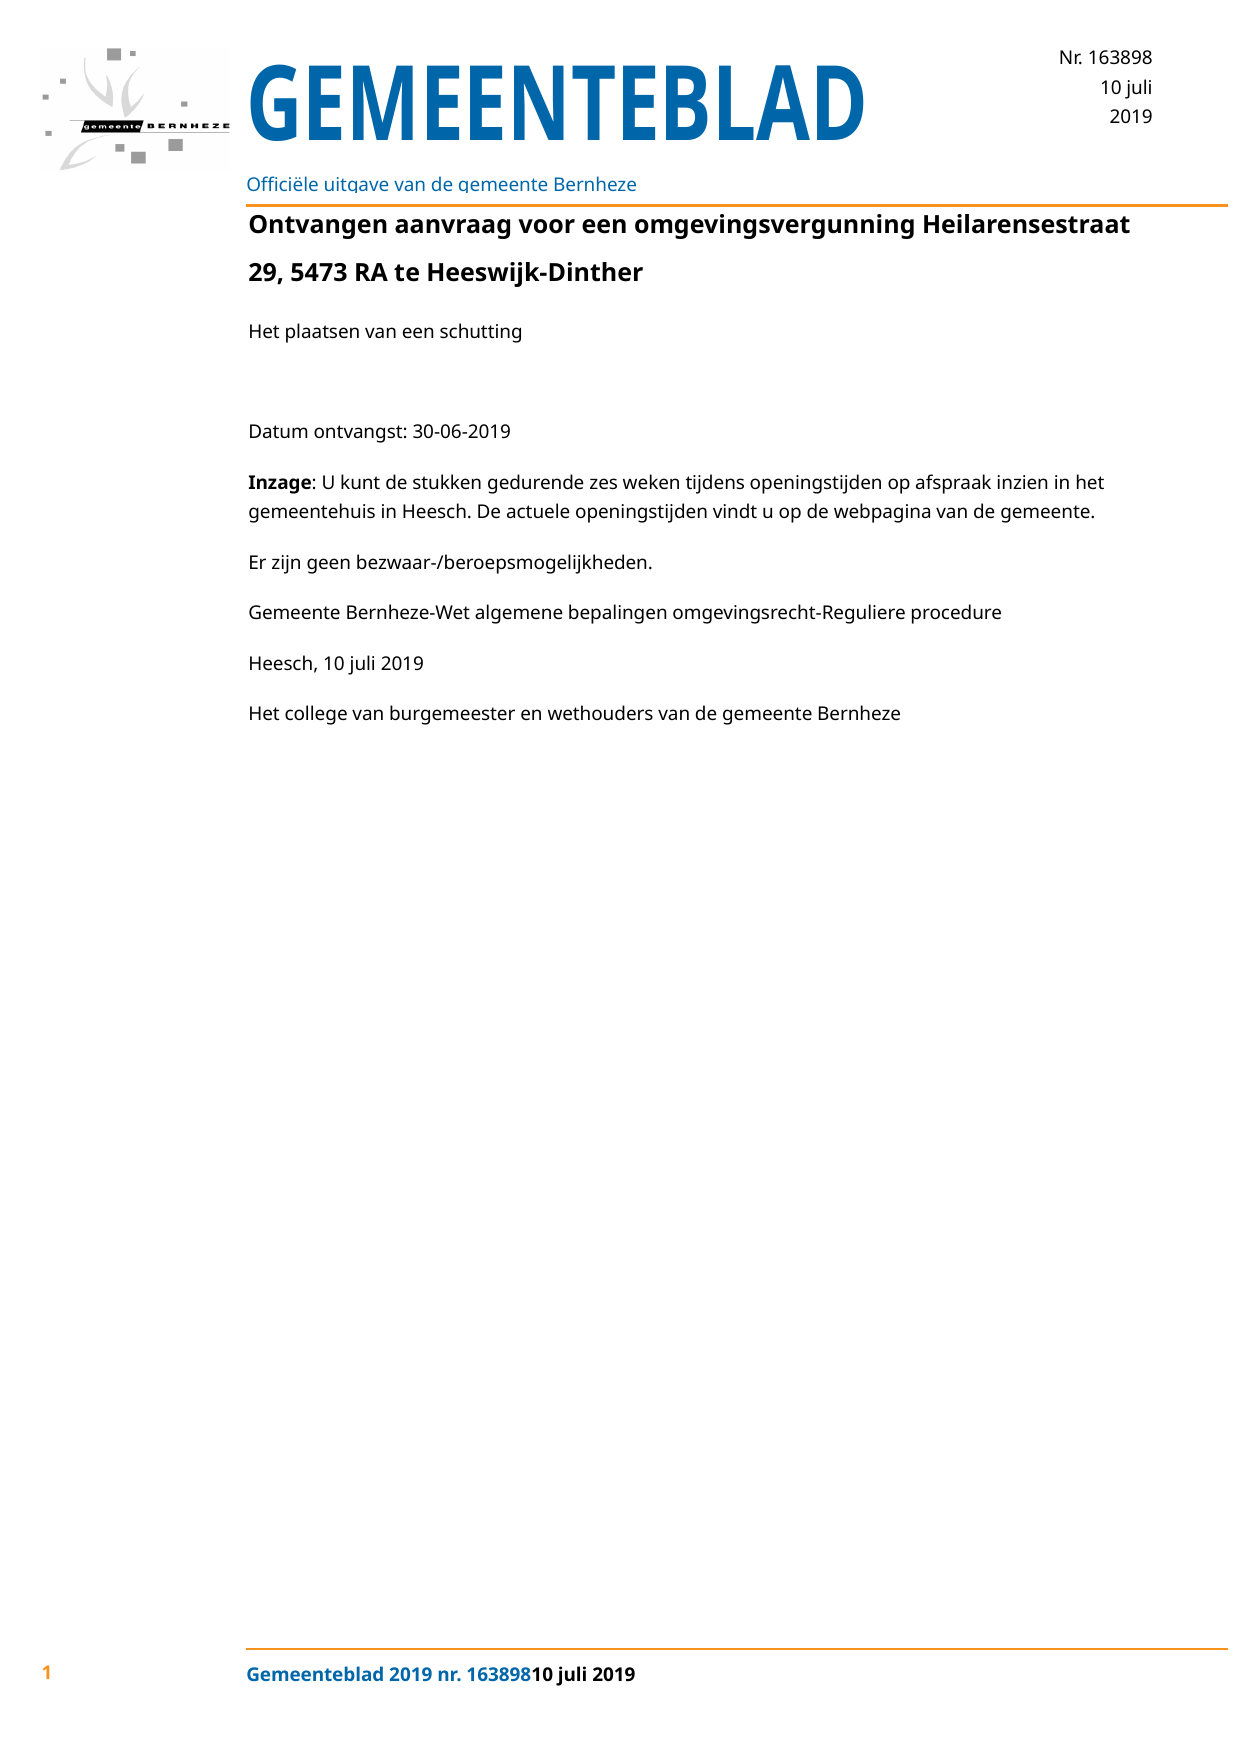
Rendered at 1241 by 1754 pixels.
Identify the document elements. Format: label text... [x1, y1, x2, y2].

picture [41, 47, 231, 172]
text Er zijn geen bezwaar-/beroepsmogelijkheden. [248, 549, 1152, 575]
text Datum ontvangst: 30-06-2019 [248, 419, 1152, 444]
text Gemeente Bernheze-Wet algemene bepalingen omgevingsrecht-Reguliere procedure [248, 599, 1152, 625]
text Het college van burgemeester en wethouders van de gemeente Bernheze [248, 700, 1152, 726]
text Ontvangen aanvraag voor een omgevingsvergunning Heilarensestraat 29, 5473 RA te Heeswijk-Dinther [248, 207, 1152, 288]
text Het plaatsen van een schutting [248, 318, 1152, 344]
text Inzage: U kunt de stukken gedurende zes weken tijdens openingstijden op afspraak inzien in het gemeentehuis in Heesch. De actuele openingstijden vindt u op de webpagina van de gemeente. [248, 469, 1152, 524]
text Heesch, 10 juli 2019 [248, 650, 1152, 676]
